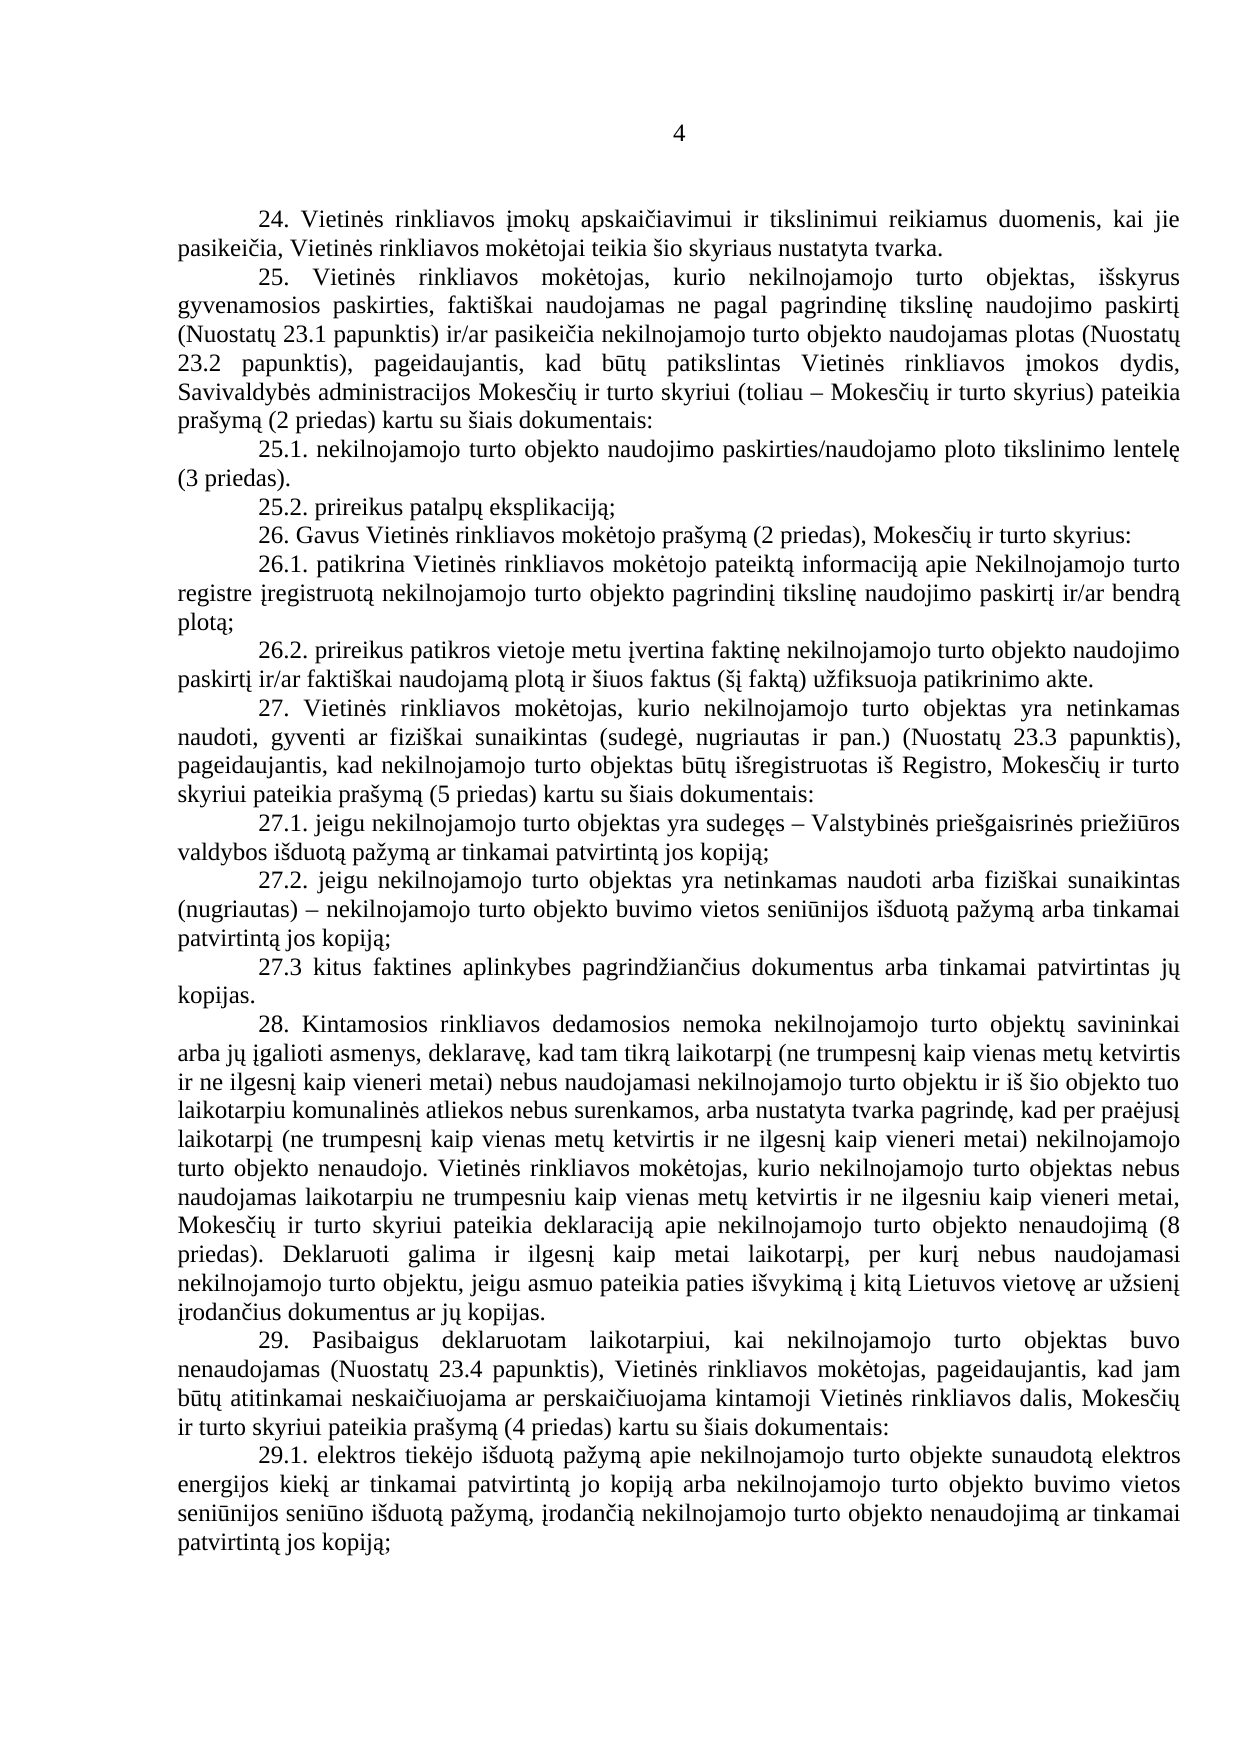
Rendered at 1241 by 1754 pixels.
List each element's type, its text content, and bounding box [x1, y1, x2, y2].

text 28. Kintamosios rinkliavos dedamosios nemoka nekilnojamojo turto objektų savininkai arba jų įgalioti asmenys, deklaravę, kad tam tikrą laikotarpį (ne trumpesnį kaip vienas metų ketvirtis ir ne ilgesnį kaip vieneri metai) nebus naudojamasi nekilnojamojo turto objektu ir iš šio objekto tuo laikotarpiu komunalinės atliekos nebus surenkamos, arba nustatyta tvarka pagrindę, kad per praėjusį laikotarpį (ne trumpesnį kaip vienas metų ketvirtis ir ne ilgesnį kaip vieneri metai) nekilnojamojo turto objekto nenaudojo. Vietinės rinkliavos mokėtojas, kurio nekilnojamojo turto objektas nebus naudojamas laikotarpiu ne trumpesniu kaip vienas metų ketvirtis ir ne ilgesniu kaip vieneri metai, Mokesčių ir turto skyriui pateikia deklaraciją apie nekilnojamojo turto objekto nenaudojimą (8 priedas). Deklaruoti galima ir ilgesnį kaip metai laikotarpį, per kurį nebus naudojamasi nekilnojamojo turto objektu, jeigu asmuo pateikia paties išvykimą į kitą Lietuvos vietovę ar užsienį įrodančius dokumentus ar jų kopijas. [177, 1009, 1181, 1326]
text 27.1. jeigu nekilnojamojo turto objektas yra sudegęs – Valstybinės priešgaisrinės priežiūros valdybos išduotą pažymą ar tinkamai patvirtintą jos kopiją; [177, 808, 1181, 866]
text 25.2. prireikus patalpų eksplikaciją; [177, 492, 1181, 521]
text 29.1. elektros tiekėjo išduotą pažymą apie nekilnojamojo turto objekte sunaudotą elektros energijos kiekį ar tinkamai patvirtintą jo kopiją arba nekilnojamojo turto objekto buvimo vietos seniūnijos seniūno išduotą pažymą, įrodančią nekilnojamojo turto objekto nenaudojimą ar tinkamai patvirtintą jos kopiją; [177, 1441, 1181, 1556]
text 29. Pasibaigus deklaruotam laikotarpiui, kai nekilnojamojo turto objektas buvo nenaudojamas (Nuostatų 23.4 papunktis), Vietinės rinkliavos mokėtojas, pageidaujantis, kad jam būtų atitinkamai neskaičiuojama ar perskaičiuojama kintamoji Vietinės rinkliavos dalis, Mokesčių ir turto skyriui pateikia prašymą (4 priedas) kartu su šiais dokumentais: [177, 1326, 1181, 1441]
text 27.3 kitus faktines aplinkybes pagrindžiančius dokumentus arba tinkamai patvirtintas jų kopijas. [177, 952, 1181, 1009]
text 25.1. nekilnojamojo turto objekto naudojimo paskirties/naudojamo ploto tikslinimo lentelę (3 priedas). [177, 434, 1181, 492]
text 24. Vietinės rinkliavos įmokų apskaičiavimui ir tikslinimui reikiamus duomenis, kai jie pasikeičia, Vietinės rinkliavos mokėtojai teikia šio skyriaus nustatyta tvarka. [177, 204, 1181, 262]
text 27.2. jeigu nekilnojamojo turto objektas yra netinkamas naudoti arba fiziškai sunaikintas (nugriautas) – nekilnojamojo turto objekto buvimo vietos seniūnijos išduotą pažymą arba tinkamai patvirtintą jos kopiją; [177, 866, 1181, 952]
text 25. Vietinės rinkliavos mokėtojas, kurio nekilnojamojo turto objektas, išskyrus gyvenamosios paskirties, faktiškai naudojamas ne pagal pagrindinę tikslinę naudojimo paskirtį (Nuostatų 23.1 papunktis) ir/ar pasikeičia nekilnojamojo turto objekto naudojamas plotas (Nuostatų 23.2 papunktis), pageidaujantis, kad būtų patikslintas Vietinės rinkliavos įmokos dydis, Savivaldybės administracijos Mokesčių ir turto skyriui (toliau – Mokesčių ir turto skyrius) pateikia prašymą (2 priedas) kartu su šiais dokumentais: [177, 262, 1181, 434]
text 26.2. prireikus patikros vietoje metu įvertina faktinę nekilnojamojo turto objekto naudojimo paskirtį ir/ar faktiškai naudojamą plotą ir šiuos faktus (šį faktą) užfiksuoja patikrinimo akte. [177, 636, 1181, 693]
text 26. Gavus Vietinės rinkliavos mokėtojo prašymą (2 priedas), Mokesčių ir turto skyrius: [177, 521, 1181, 549]
text 26.1. patikrina Vietinės rinkliavos mokėtojo pateiktą informaciją apie Nekilnojamojo turto registre įregistruotą nekilnojamojo turto objekto pagrindinį tikslinę naudojimo paskirtį ir/ar bendrą plotą; [177, 549, 1181, 636]
text 27. Vietinės rinkliavos mokėtojas, kurio nekilnojamojo turto objektas yra netinkamas naudoti, gyventi ar fiziškai sunaikintas (sudegė, nugriautas ir pan.) (Nuostatų 23.3 papunktis), pageidaujantis, kad nekilnojamojo turto objektas būtų išregistruotas iš Registro, Mokesčių ir turto skyriui pateikia prašymą (5 priedas) kartu su šiais dokumentais: [177, 693, 1181, 808]
